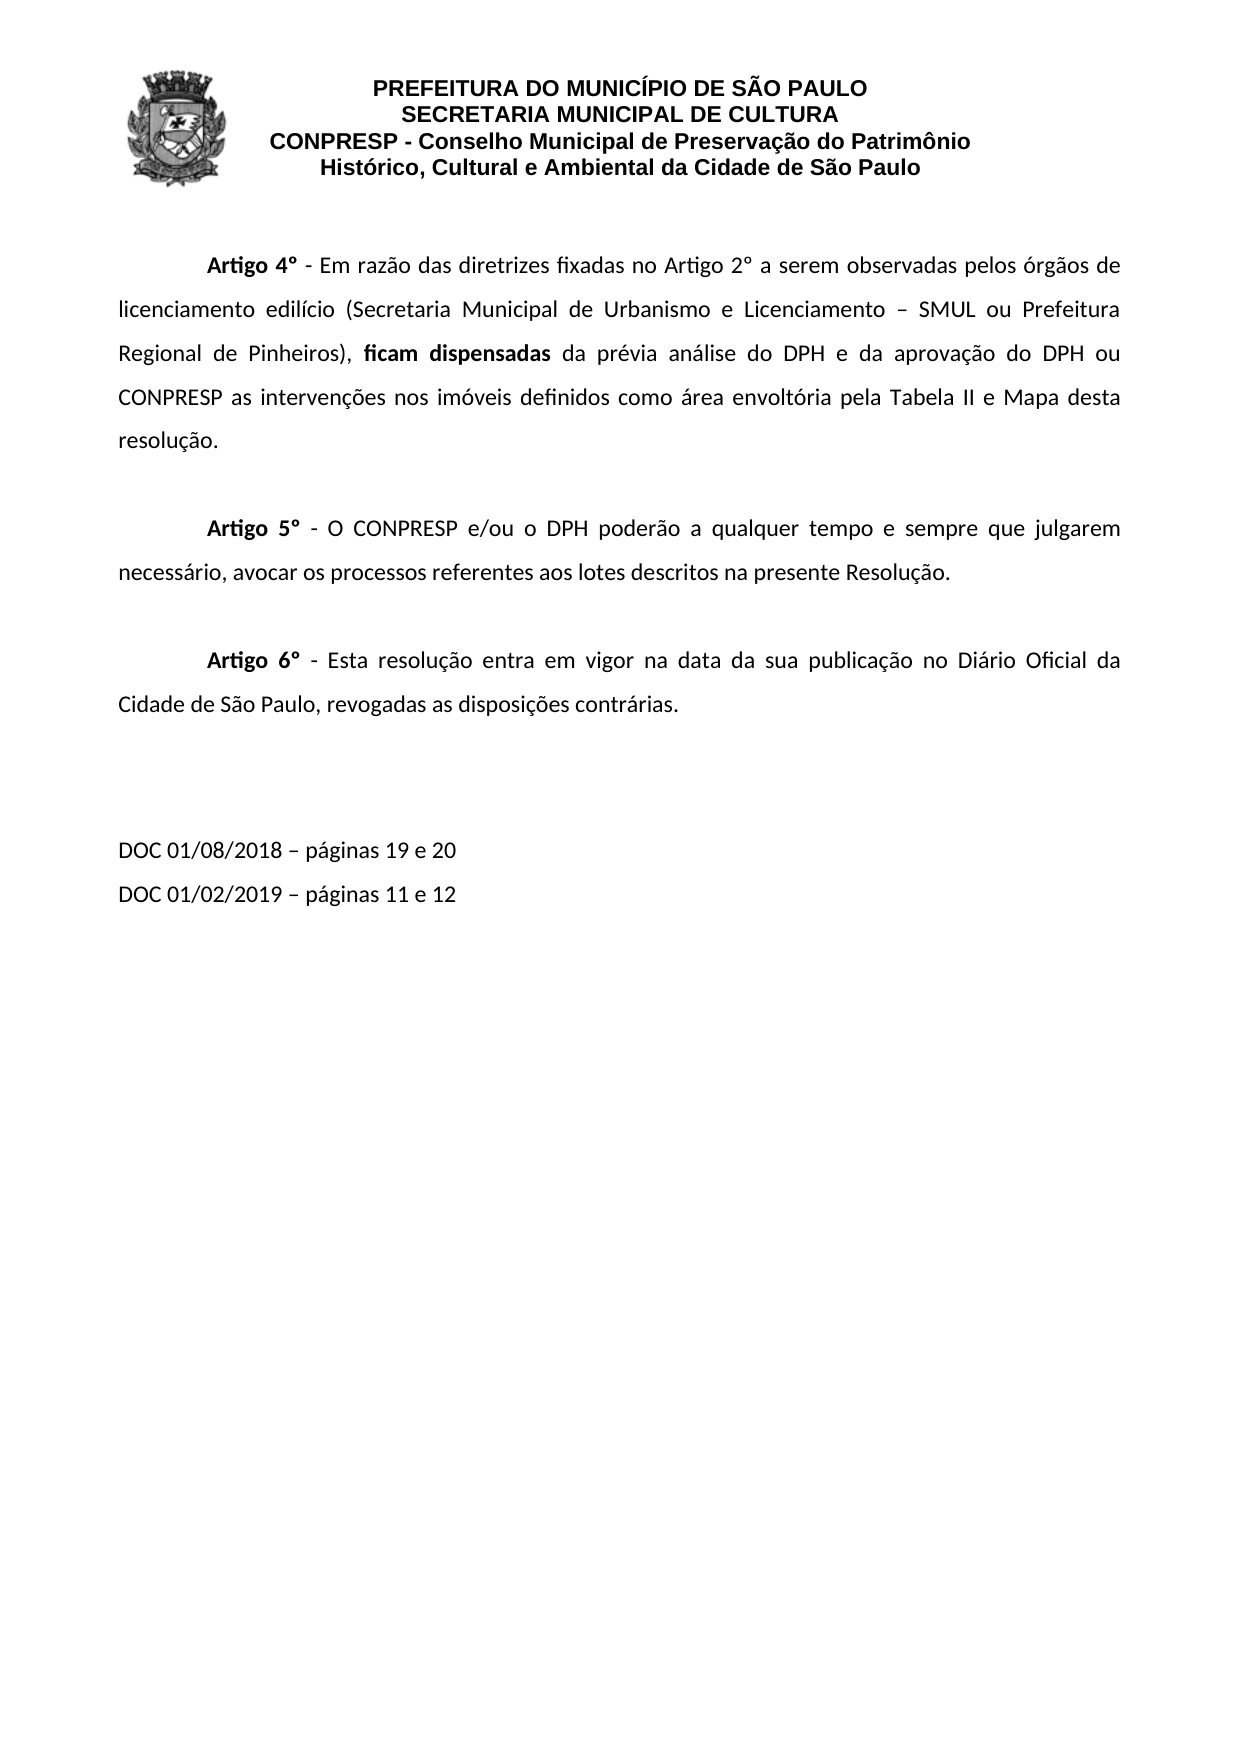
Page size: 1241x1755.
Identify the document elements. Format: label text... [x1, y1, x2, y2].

text Artigo 4º - Em razão das diretrizes fixadas no Artigo 2º a serem observadas pelos órgãos de licenciamento edilício (Secretaria Municipal de Urbanismo e Licenciamento – SMUL ou Prefeitura Regional de Pinheiros), ficam dispensadas da prévia análise do DPH e da aprovação do DPH ou CONPRESP as intervenções nos imóveis definidos como área envoltória pela Tabela II e Mapa desta resolução. [118, 250, 1122, 455]
text Artigo 5º - O CONPRESP e/ou o DPH poderão a qualquer tempo e sempre que julgarem necessário, avocar os processos referentes aos lotes descritos na presente Resolução. [118, 513, 1122, 586]
text DOC 01/08/2018 – páginas 19 e 20 [118, 835, 1122, 864]
text DOC 01/02/2019 – páginas 11 e 12 [118, 879, 1122, 908]
text Artigo 6º - Esta resolução entra em vigor na data da sua publicação no Diário Oficial da Cidade de São Paulo, revogadas as disposições contrárias. [118, 645, 1122, 718]
